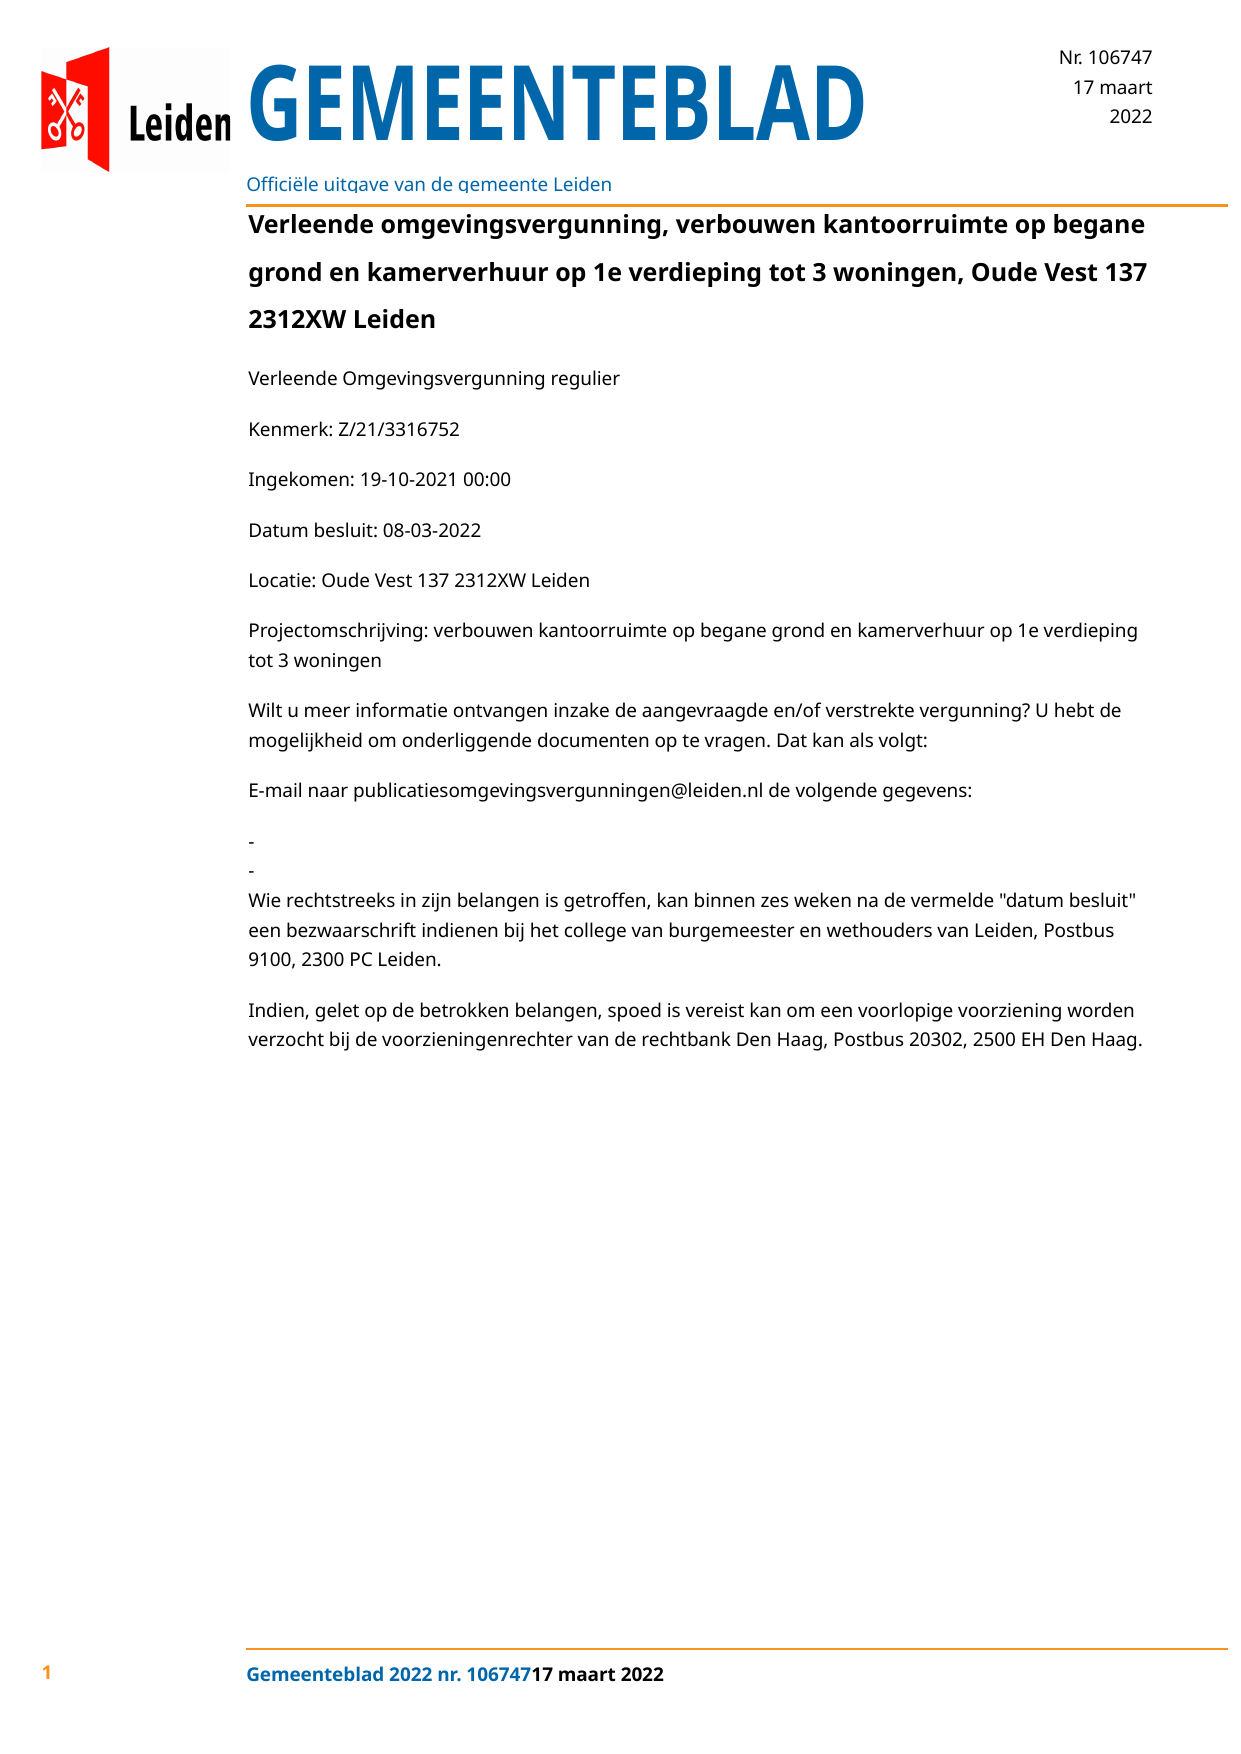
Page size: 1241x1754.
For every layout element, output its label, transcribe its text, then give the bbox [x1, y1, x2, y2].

text Wilt u meer informatie ontvangen inzake de aangevraagde en/of verstrekte vergunning? U hebt de mogelijkheid om onderliggende documenten op te vragen. Dat kan als volgt: [248, 698, 1152, 753]
text Locatie: Oude Vest 137 2312XW Leiden [248, 567, 1152, 593]
text Indien, gelet op de betrokken belangen, spoed is vereist kan om een voorlopige voorziening worden verzocht bij de voorzieningenrechter van de rechtbank Den Haag, Postbus 20302, 2500 EH Den Haag. [248, 997, 1152, 1052]
text Verleende Omgevingsvergunning regulier [248, 366, 1152, 391]
text Projectomschrijving: verbouwen kantoorruimte op begane grond en kamerverhuur op 1e verdieping tot 3 woningen [248, 618, 1152, 673]
text Ingekomen: 19-10-2021 00:00 [248, 466, 1152, 492]
text Verleende omgevingsvergunning, verbouwen kantoorruimte op begane grond en kamerverhuur op 1e verdieping tot 3 woningen, Oude Vest 137 2312XW Leiden [248, 207, 1152, 336]
text Wie rechtstreeks in zijn belangen is getroffen, kan binnen zes weken na de vermelde "datum besluit" een bezwaarschrift indienen bij het college van burgemeester en wethouders van Leiden, Postbus 9100, 2300 PC Leiden. [248, 887, 1152, 972]
text E-mail naar publicatiesomgevingsvergunningen@leiden.nl de volgende gegevens: [248, 778, 1152, 803]
text Kenmerk: Z/21/3316752 [248, 416, 1152, 442]
picture [41, 47, 231, 172]
text Datum besluit: 08-03-2022 [248, 517, 1152, 542]
